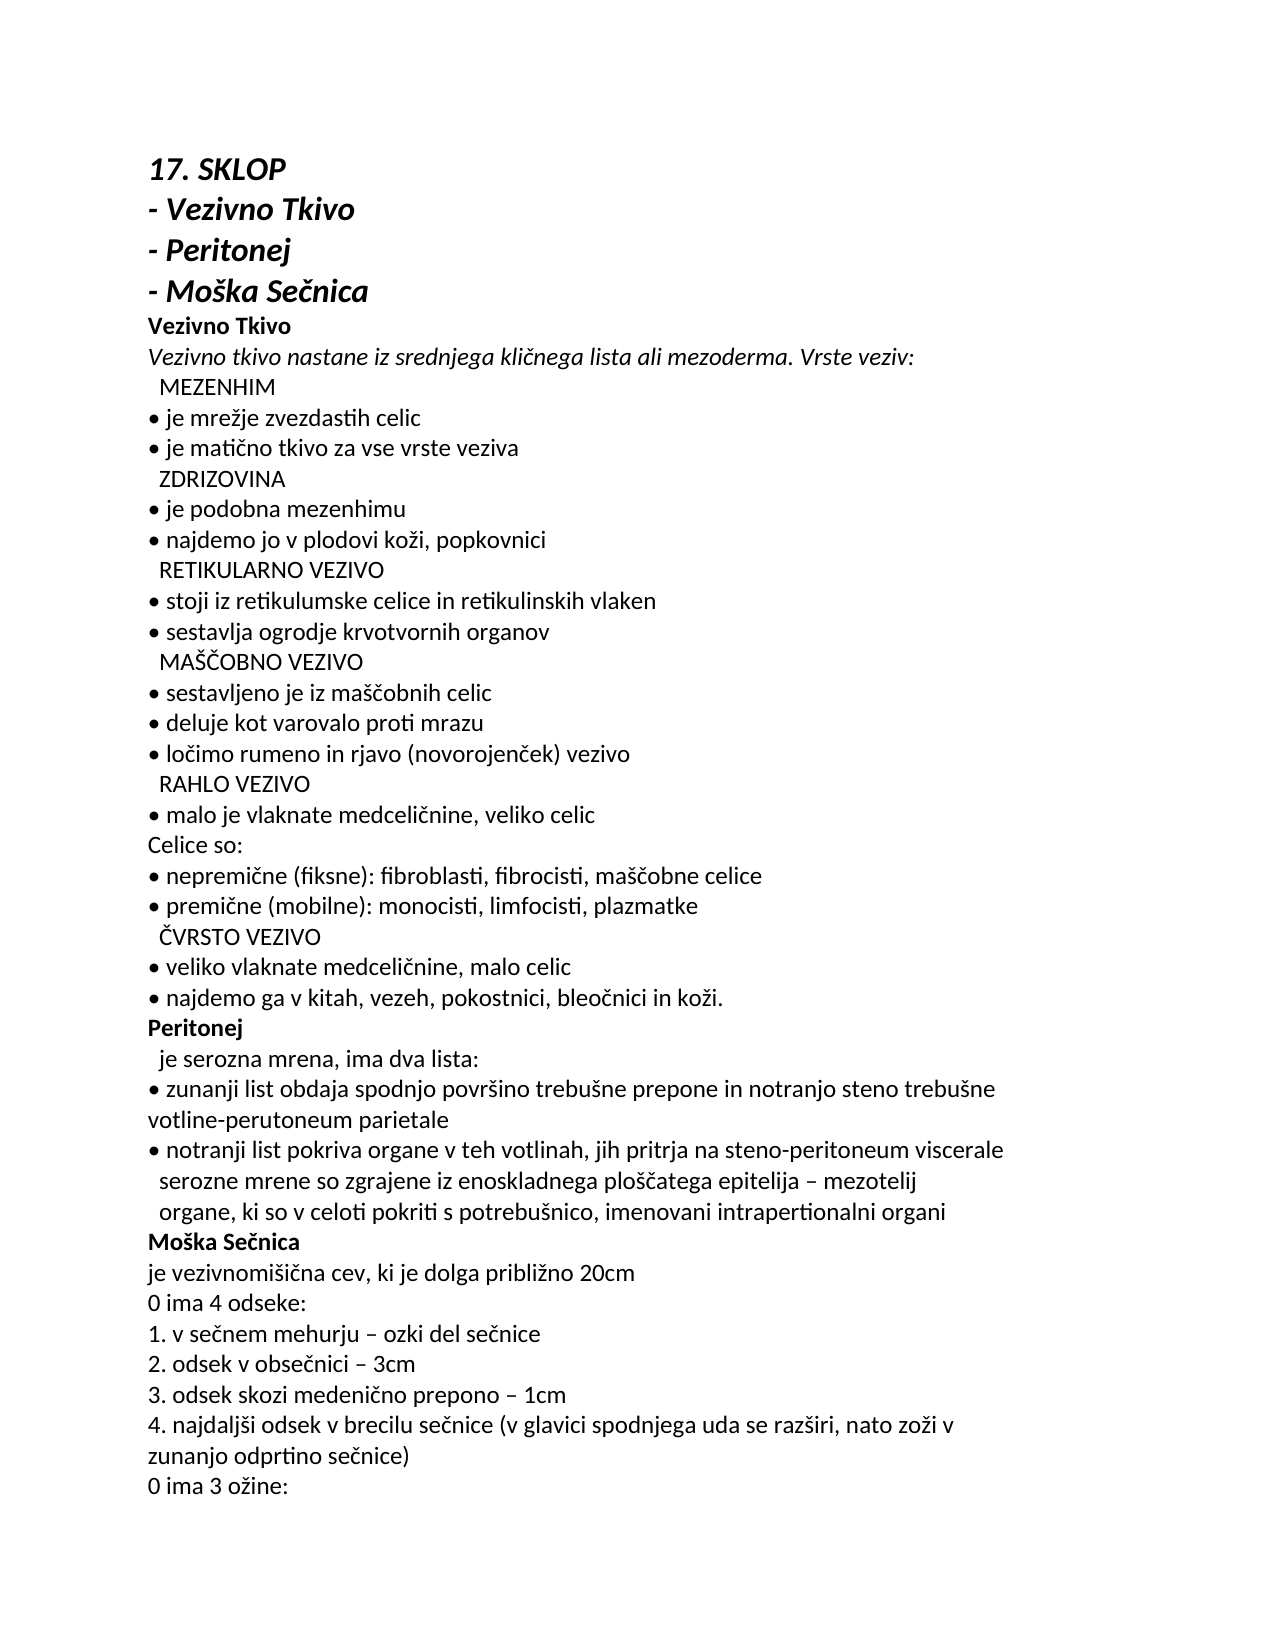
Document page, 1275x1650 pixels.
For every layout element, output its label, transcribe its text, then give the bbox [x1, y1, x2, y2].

text 0 ima 4 odseke: [148, 1287, 1127, 1318]
text votline-perutoneum parietale [148, 1104, 1127, 1134]
text • sestavlja ogrodje krvotvornih organov [148, 616, 1127, 646]
text • zunanji list obdaja spodnjo površino trebušne prepone in notranjo steno trebušne [148, 1073, 1127, 1104]
text - Vezivno Tkivo [148, 188, 1127, 229]
text je serozna mrena, ima dva lista: [148, 1043, 1127, 1073]
text • ločimo rumeno in rjavo (novorojenček) vezivo [148, 738, 1127, 768]
text - Peritonej [148, 229, 1127, 270]
text • premične (mobilne): monocisti, limfocisti, plazmatke [148, 890, 1127, 921]
text RAHLO VEZIVO [148, 768, 1127, 799]
text serozne mrene so zgrajene iz enoskladnega ploščatega epitelija – mezotelij [148, 1165, 1127, 1196]
text 3. odsek skozi medenično prepono – 1cm [148, 1379, 1127, 1409]
text MEZENHIM [148, 372, 1127, 402]
text • deluje kot varovalo proti mrazu [148, 707, 1127, 738]
text • je matično tkivo za vse vrste veziva [148, 433, 1127, 463]
text MAŠČOBNO VEZIVO [148, 646, 1127, 677]
text organe, ki so v celoti pokriti s potrebušnico, imenovani intrapertionalni organi [148, 1196, 1127, 1226]
text ZDRIZOVINA [148, 463, 1127, 494]
text 0 ima 3 ožine: [148, 1470, 1127, 1501]
text 2. odsek v obsečnici – 3cm [148, 1348, 1127, 1379]
text je vezivnomišična cev, ki je dolga približno 20cm [148, 1257, 1127, 1287]
text 17. SKLOP [148, 148, 1127, 188]
text • najdemo ga v kitah, vezeh, pokostnici, bleočnici in koži. [148, 982, 1127, 1012]
text • je podobna mezenhimu [148, 494, 1127, 524]
text • veliko vlaknate medceličnine, malo celic [148, 951, 1127, 982]
text zunanjo odprtino sečnice) [148, 1440, 1127, 1470]
text - Moška Sečnica [148, 270, 1127, 311]
text Celice so: [148, 829, 1127, 860]
text • malo je vlaknate medceličnine, veliko celic [148, 799, 1127, 829]
text • nepremične (fiksne): fibroblasti, fibrocisti, maščobne celice [148, 860, 1127, 890]
text ČVRSTO VEZIVO [148, 921, 1127, 951]
text Moška Sečnica [148, 1226, 1127, 1257]
text 4. najdaljši odsek v brecilu sečnice (v glavici spodnjega uda se razširi, nato zoži v [148, 1409, 1127, 1440]
text • stoji iz retikulumske celice in retikulinskih vlaken [148, 585, 1127, 616]
text • je mrežje zvezdastih celic [148, 402, 1127, 433]
text • najdemo jo v plodovi koži, popkovnici [148, 524, 1127, 555]
text Vezivno Tkivo [148, 311, 1127, 341]
text • sestavljeno je iz maščobnih celic [148, 677, 1127, 707]
text Peritonej [148, 1012, 1127, 1043]
text 1. v sečnem mehurju – ozki del sečnice [148, 1318, 1127, 1348]
text RETIKULARNO VEZIVO [148, 555, 1127, 585]
text • notranji list pokriva organe v teh votlinah, jih pritrja na steno-peritoneum viscerale [148, 1134, 1127, 1165]
text Vezivno tkivo nastane iz srednjega kličnega lista ali mezoderma. Vrste veziv: [148, 341, 1127, 372]
